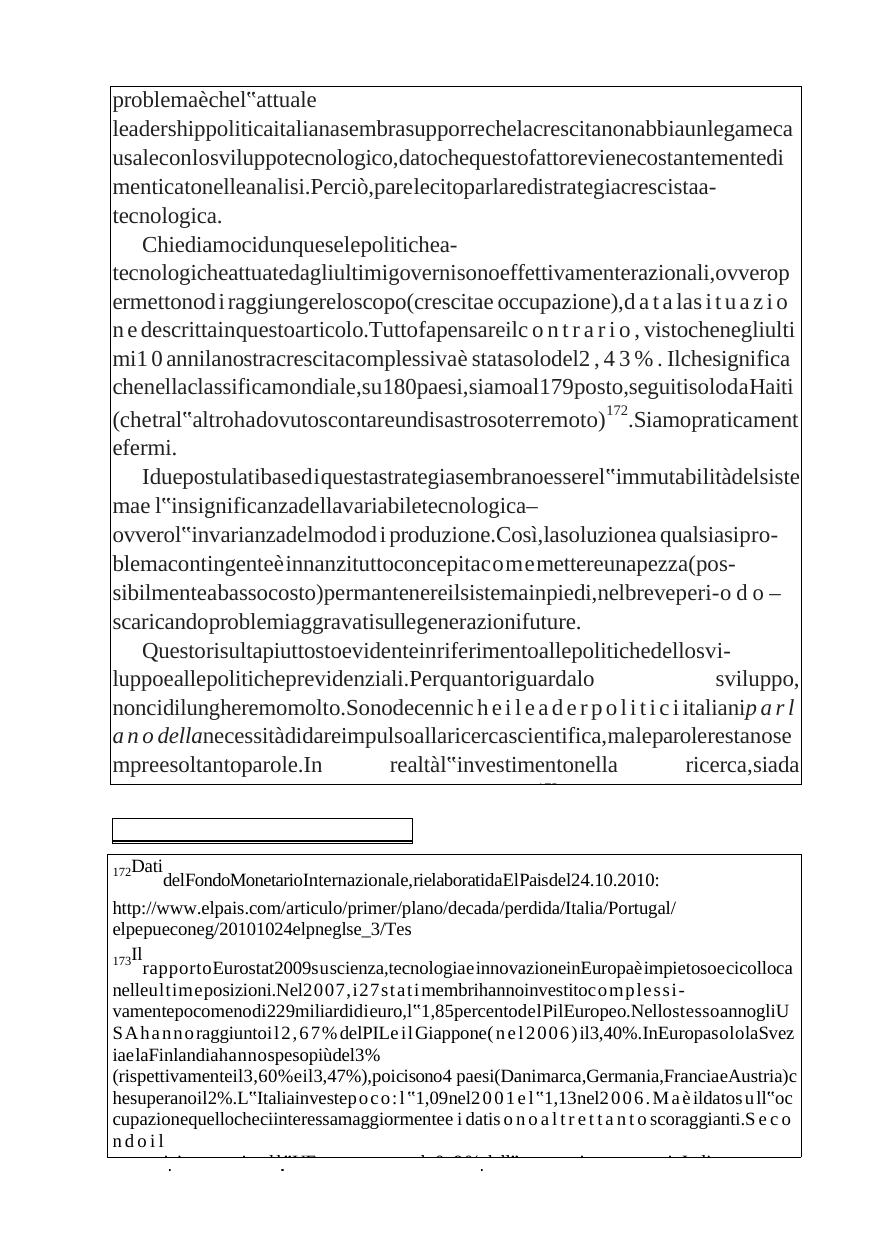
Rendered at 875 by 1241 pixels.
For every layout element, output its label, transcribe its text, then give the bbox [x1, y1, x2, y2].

text Questorisultapiuttostoevidenteinriferimentoallepolitichedellosvi-luppoeallepoliticheprevidenziali.Perquantoriguardalo sviluppo, noncidilungheremomolto.Sonodecennicheileaderpoliticiitalianiparlanodellanecessitàdidareimpulsoallaricercascientifica,maleparolerestanosempreesoltantoparole.In realtàl‟investimentonella ricerca,siada partedelloStatochedeiprivati,èaiminimitermini173.Così,capitacheunpae- [112, 637, 799, 784]
text 172DatidelFondoMonetarioInternazionale,rielaboratidaElPaisdel24.10.2010: [112, 855, 801, 890]
text http://www.elpais.com/articulo/primer/plano/decada/perdida/Italia/Portugal/elpepueconeg/20101024elpneglse_3/Tes [112, 897, 791, 940]
text Iduepostulatibasediquestastrategiasembranoesserel‟immutabilitàdelsistemael‟insignificanzadellavariabiletecnologica–ovverol‟invarianzadelmododiproduzione.Così,lasoluzioneaqualsiasipro-blemacontingenteèinnanzituttoconcepitacomemettereunapezza(pos-sibilmenteabassocosto)permantenereilsistemainpiedi,nelbreveperi-odo–scaricandoproblemiaggravatisullegenerazionifuture. [112, 463, 800, 634]
text rapporto,iricercatorinell‟UErappresentanolo0,9%dell‟occupazione,mentreinItalia [109, 1151, 801, 1157]
text 173IlrapportoEurostat2009suscienza,tecnologiaeinnovazioneinEuropaèimpietosoecicollocanelleultimeposizioni.Nel2007,i27statimembrihannoinvestitocomplessi-vamentepocomenodi229miliardidieuro,l‟1,85percentodelPilEuropeo.NellostessoannogliUSAhannoraggiuntoil2,67%delPILeilGiappone(nel2006)il3,40%.InEuropasololaSveziaelaFinlandiahannospesopiùdel3%(rispettivamenteil3,60%eil3,47%),poicisono4paesi(Danimarca,Germania,FranciaeAustria)chesuperanoil2%.L‟Italiainvestepoco:l‟1,09nel2001el‟1,13nel2006.Maèildatosull‟occupazionequellocheciinteressamaggiormenteeidatisonoaltrettantoscoraggianti.Secondoil [112, 943, 799, 1151]
text Chiediamocidunqueselepolitichea-tecnologicheattuatedagliultimigovernisonoeffettivamenterazionali,ovveropermettonodiraggiungereloscopo(crescitaeoccupazione),datalasituazionedescrittainquestoarticolo.Tuttofapensareilcontrario,vistochenegliultimi10annilanostracrescitacomplessivaèstatasolodel2,43%.Ilchesignificachenellaclassificamondiale,su180paesi,siamoal179posto,seguitisolodaHaiti(chetral‟altrohadovutoscontareundisastrosoterremoto)172.Siamopraticamentefermi. [112, 231, 799, 461]
text problemaèchel‟attuale leadershippoliticaitalianasembrasupporrechelacrescitanonabbiaunlegamecausaleconlosviluppotecnologico,datochequestofattorevienecostantementedimenticatonelleanalisi.Perciò,parelecitoparlaredistrategiacrescistaa-tecnologica. [112, 87, 799, 228]
